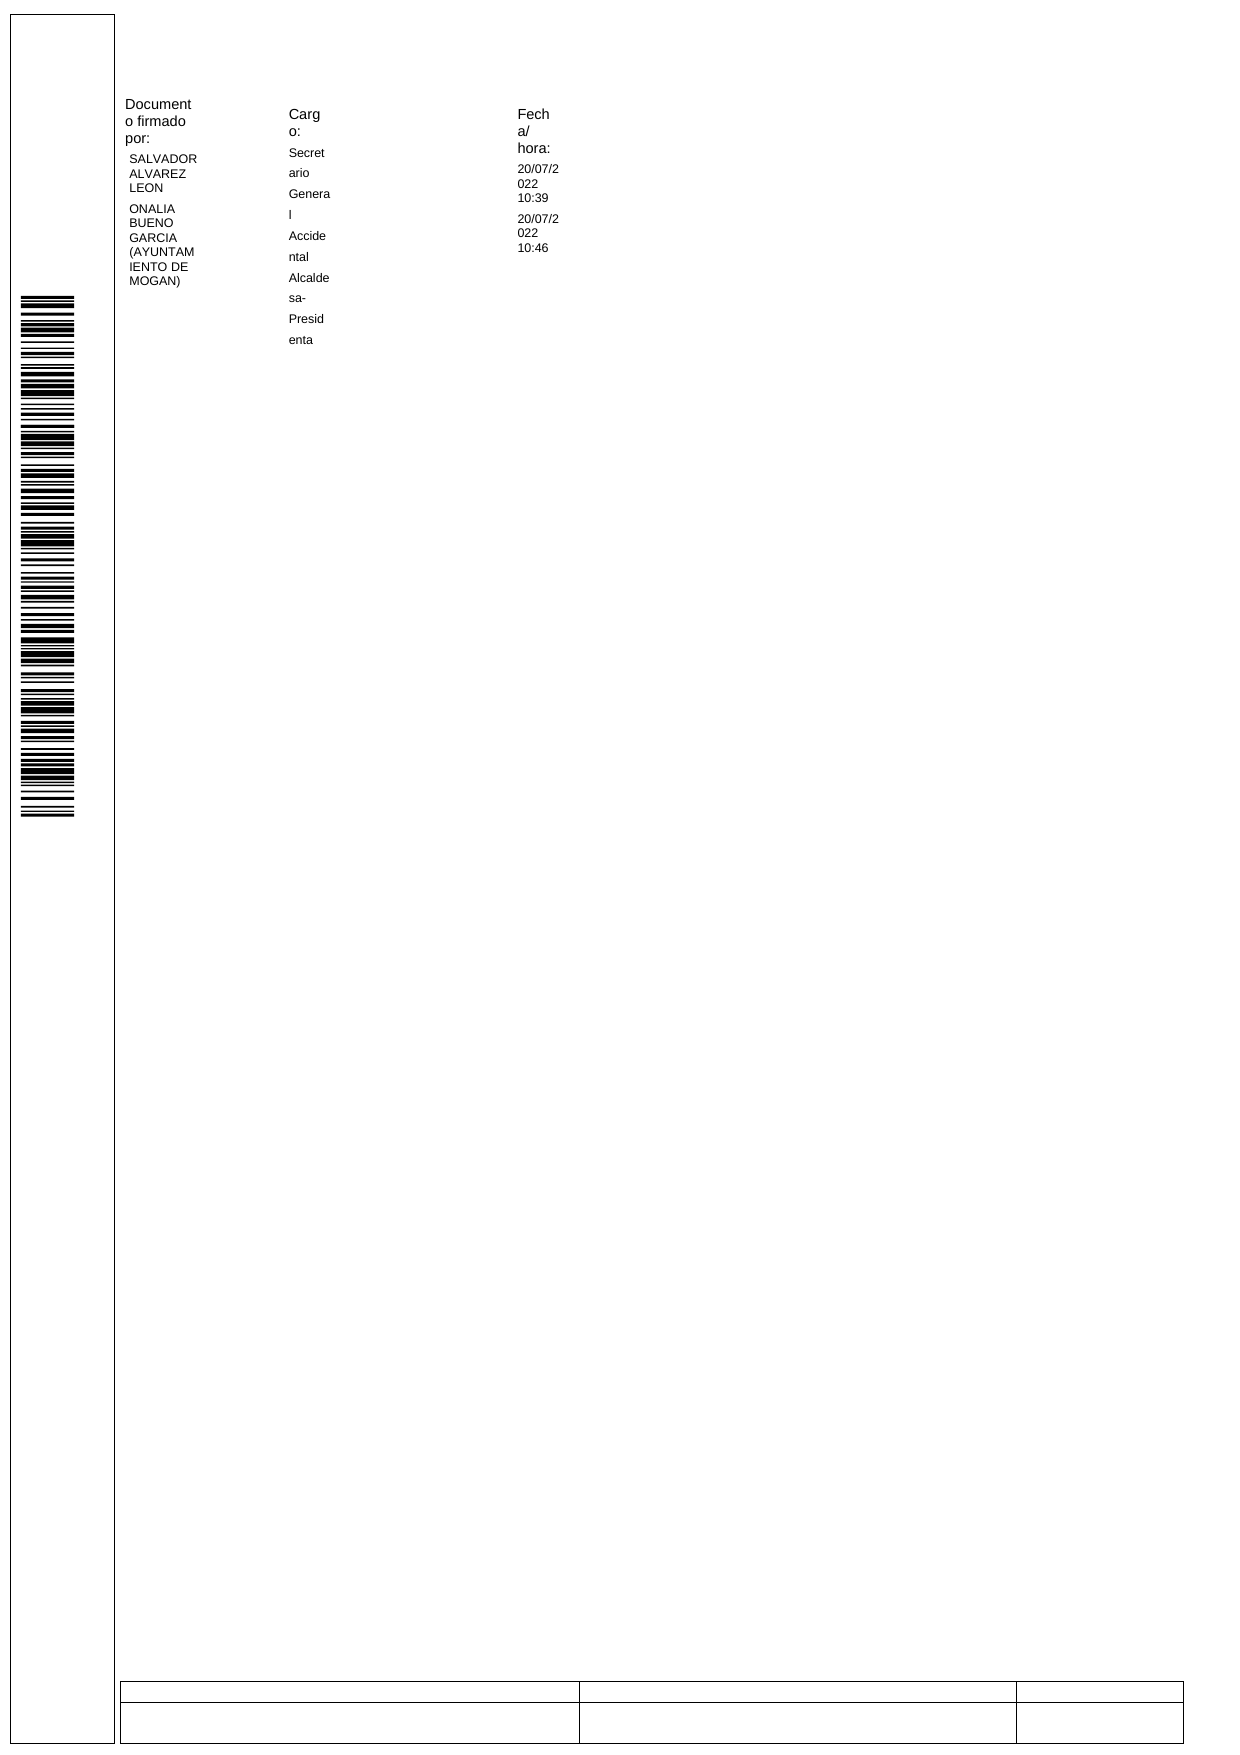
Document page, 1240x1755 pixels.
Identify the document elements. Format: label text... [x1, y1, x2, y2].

text ONALIA BUENO GARCIA (AYUNTAMIENTO DE MOGAN) [129, 202, 198, 288]
text Secretario General Accidental Alcaldesa-Presidenta [288, 140, 331, 349]
text SALVADOR ALVAREZ LEON [129, 152, 198, 195]
text Fecha/hora: [517, 106, 556, 156]
text 20/07/2022 10:46 [517, 212, 560, 255]
text Documento firmado por: [125, 96, 198, 146]
text Cargo: [288, 106, 326, 139]
text 20/07/2022 10:39 [517, 162, 560, 205]
